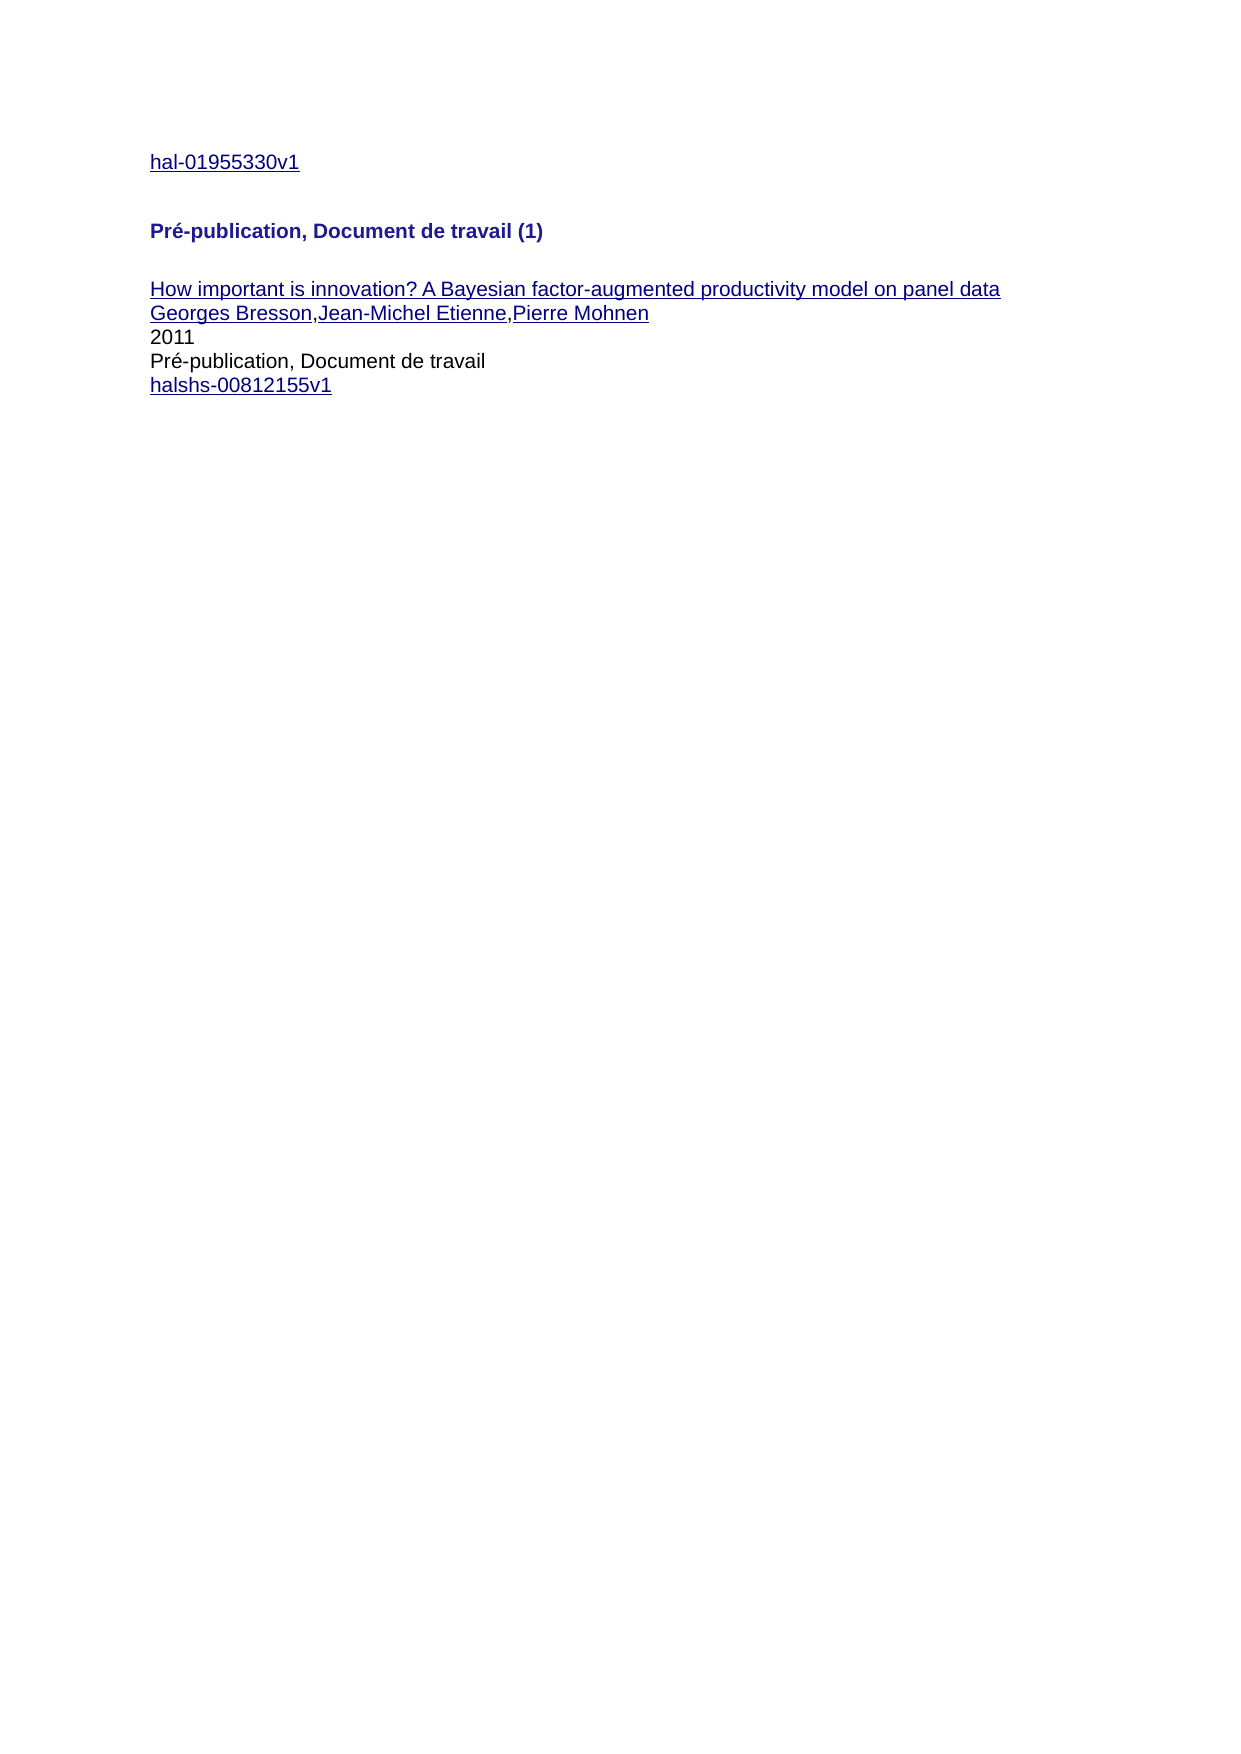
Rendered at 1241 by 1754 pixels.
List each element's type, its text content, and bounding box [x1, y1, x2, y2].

table_header How important is innovation? A Bayesian factor-augmented productivity model on panel data Georges Bresson,Jean-Michel Etienne,Pierre Mohnen 2011 Pré-publication, Document de travail halshs-00812155v1 [150, 277, 1090, 397]
table_cell hal-01955330v1 [150, 150, 1090, 174]
subtitle Pré-publication, Document de travail (1) [150, 219, 1090, 243]
